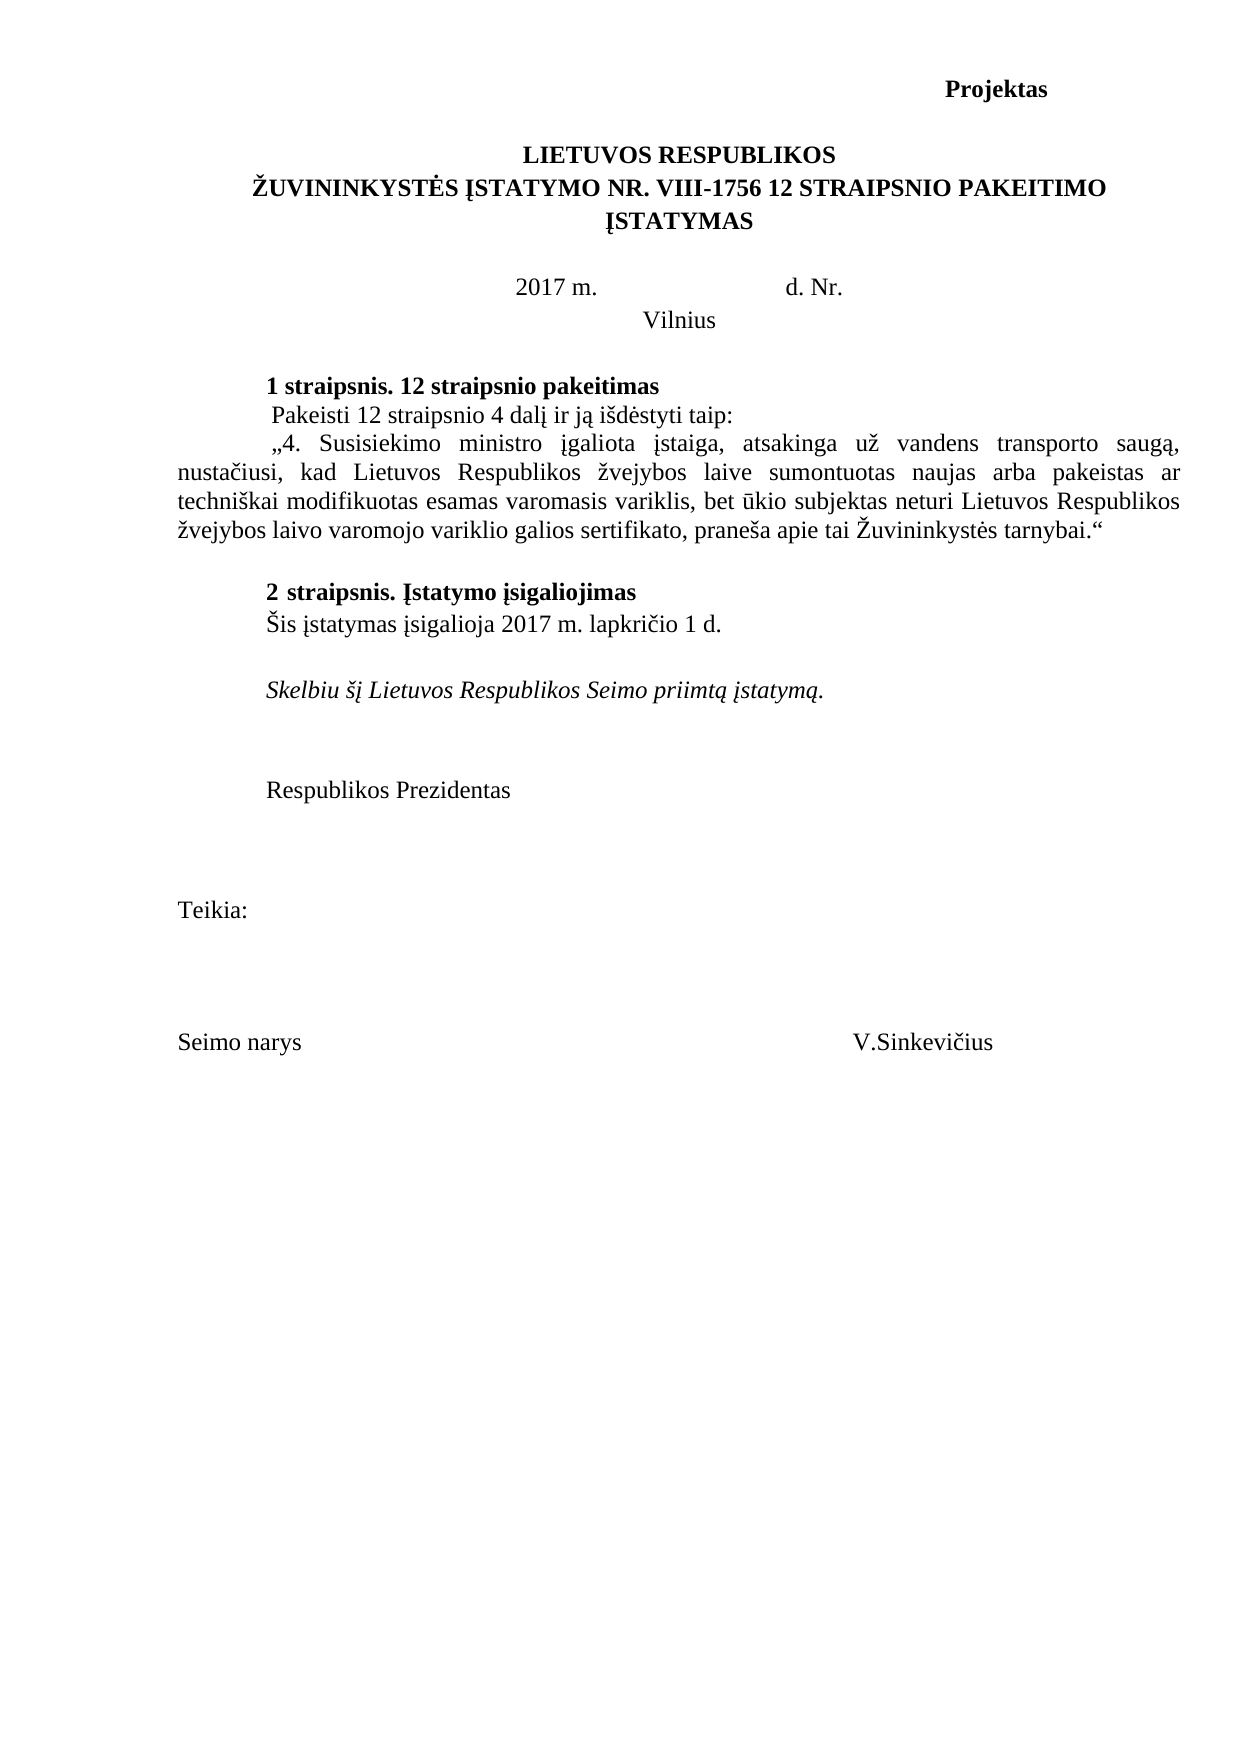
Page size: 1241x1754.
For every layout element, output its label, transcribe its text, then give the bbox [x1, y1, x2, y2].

text 2 straipsnis. Įstatymo įsigaliojimas [177, 577, 1181, 605]
text ĮSTATYMAS [177, 206, 1181, 235]
text 1 straipsnis. 12 straipsnio pakeitimas [177, 371, 1181, 400]
text Seimo narys V.Sinkevičius [177, 1027, 1181, 1056]
text Skelbiu šį Lietuvos Respublikos Seimo priimtą įstatymą. [177, 676, 1181, 704]
text Vilnius [177, 305, 1181, 334]
text Teikia: [177, 895, 1181, 924]
text LIETUVOS RESPUBLIKOS [177, 140, 1181, 169]
text Pakeisti 12 straipsnio 4 dalį ir ją išdėstyti taip: [177, 400, 1181, 428]
text Respublikos Prezidentas [266, 775, 1181, 803]
text ŽUVININKYSTĖS ĮSTATYMO NR. viii-1756 12 STRAIPSNIO PAKEITIMO [177, 173, 1181, 202]
text „4. Susisiekimo ministro įgaliota įstaiga, atsakinga už vandens transporto saugą, nustačiusi, kad Lietuvos Respublikos žvejybos laive sumontuotas naujas arba pakeistas ar techniškai modifikuotas esamas varomasis variklis, bet ūkio subjektas neturi Lietuvos Respublikos žvejybos laivo varomojo variklio galios sertifikato, praneša apie tai Žuvininkystės tarnybai.“ [177, 428, 1181, 543]
text Projektas [177, 74, 1181, 103]
text 2017 m. d. Nr. [177, 272, 1181, 301]
text Šis įstatymas įsigalioja 2017 m. lapkričio 1 d. [177, 609, 1181, 638]
